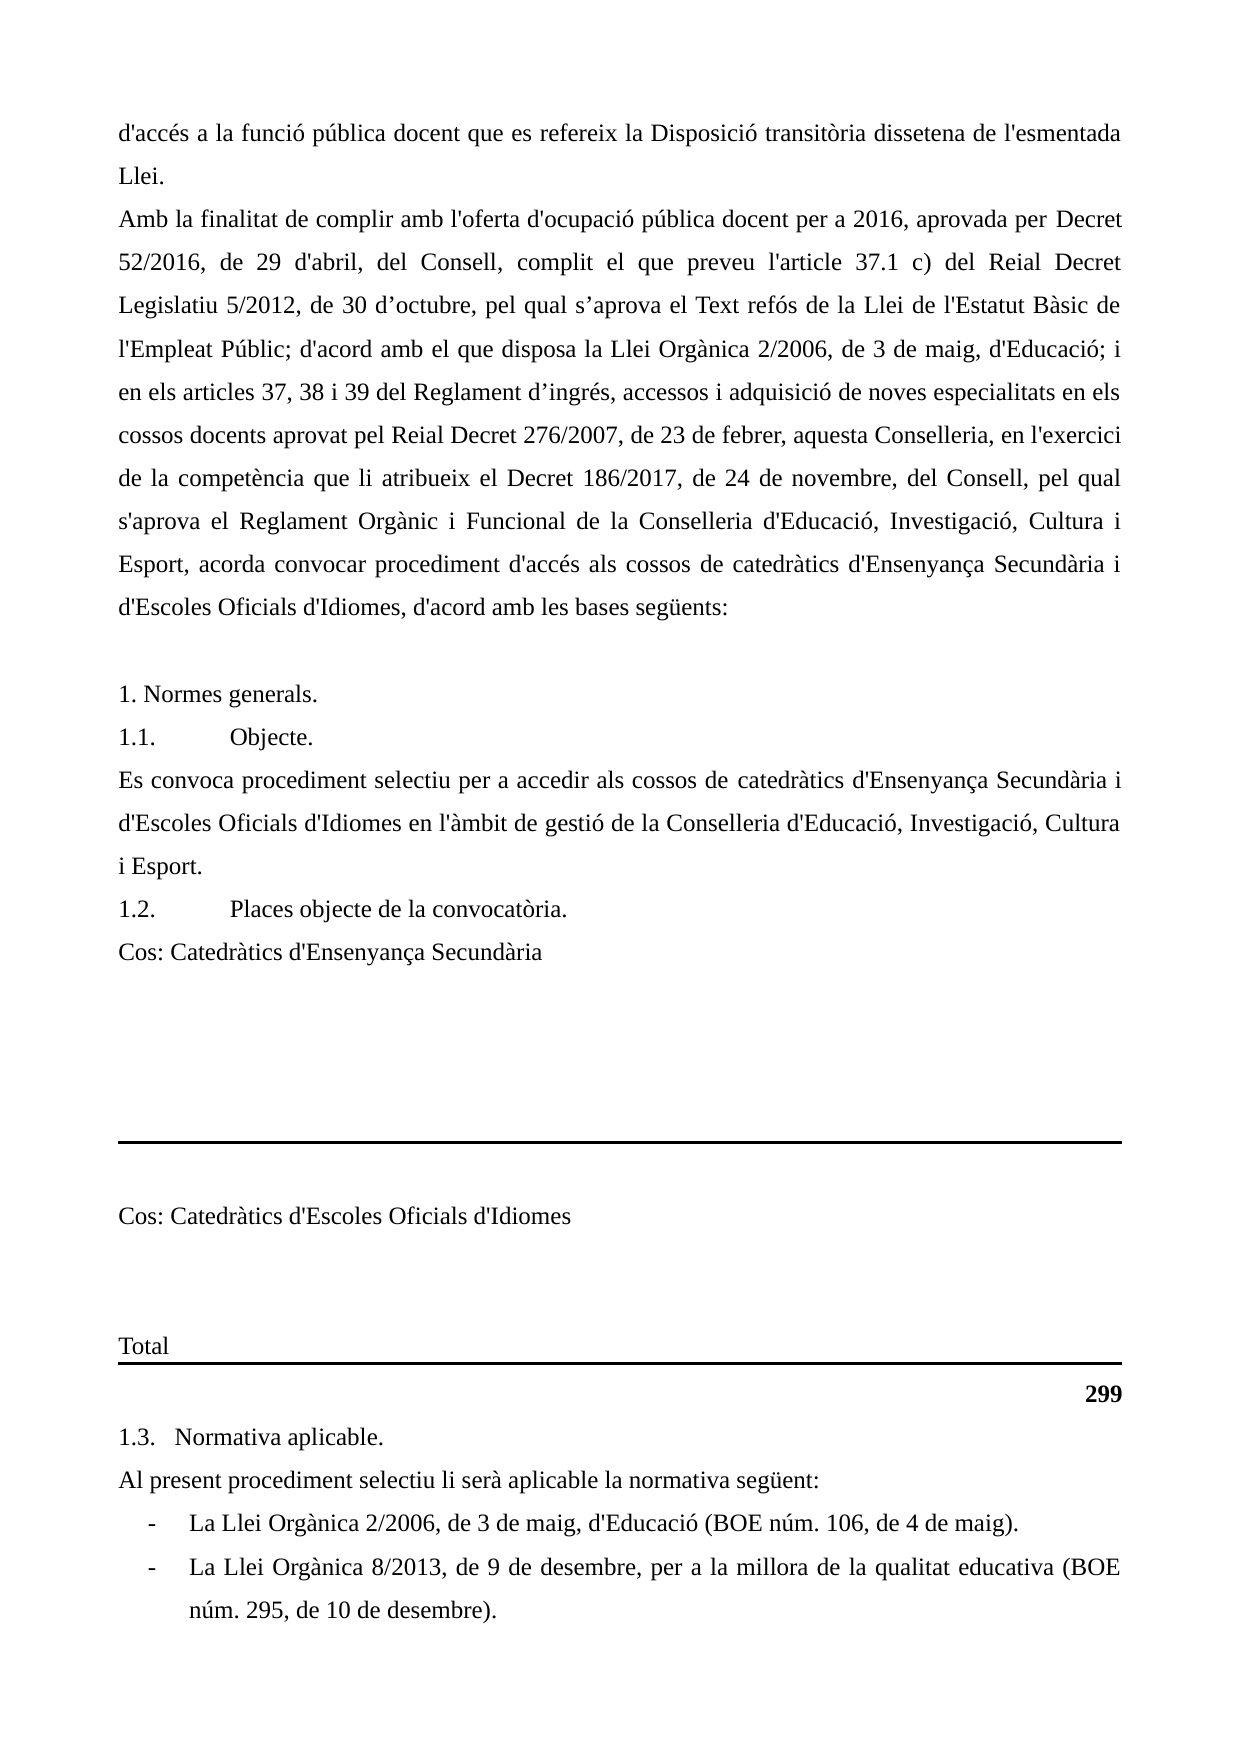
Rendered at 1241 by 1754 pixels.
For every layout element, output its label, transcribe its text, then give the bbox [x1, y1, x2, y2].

text 1.3. Normativa aplicable. [118, 1422, 1122, 1451]
text Cos: Catedràtics d'Ensenyança Secundària [118, 937, 1122, 966]
text Cos: Catedràtics d'Escoles Oficials d'Idiomes [118, 1201, 1122, 1230]
list La Llei Orgànica 8/2013, de 9 de desembre, per a la millora de la qualitat educativa (BOE núm. 295, de 10 de desembre). [148, 1552, 1122, 1623]
list Objecte. [118, 722, 1122, 751]
text d'accés a la funció pública docent que es refereix la Disposició transitòria dissetena de l'esmentada Llei. [118, 118, 1122, 190]
text Al present procediment selectiu li serà aplicable la normativa següent: [118, 1465, 1122, 1494]
text Es convoca procediment selectiu per a accedir als cossos de catedràtics d'Ensenyança Secundària i d'Escoles Oficials d'Idiomes en l'àmbit de gestió de la Conselleria d'Educació, Investigació, Cultura i Esport. [118, 765, 1122, 880]
text 1. Normes generals. [118, 679, 1122, 707]
list La Llei Orgànica 2/2006, de 3 de maig, d'Educació (BOE núm. 106, de 4 de maig). [148, 1508, 1122, 1537]
text Total [118, 1331, 1122, 1362]
text Amb la finalitat de complir amb l'oferta d'ocupació pública docent per a 2016, aprovada per Decret 52/2016, de 29 d'abril, del Consell, complit el que preveu l'article 37.1 c) del Reial Decret Legislatiu 5/2012, de 30 d’octubre, pel qual s’aprova el Text refós de la Llei de l'Estatut Bàsic de l'Empleat Públic; d'acord amb el que disposa la Llei Orgànica 2/2006, de 3 de maig, d'Educació; i en els articles 37, 38 i 39 del Reglament d’ingrés, accessos i adquisició de noves especialitats en els cossos docents aprovat pel Reial Decret 276/2007, de 23 de febrer, aquesta Conselleria, en l'exercici de la competència que li atribueix el Decret 186/2017, de 24 de novembre, del Consell, pel qual s'aprova el Reglament Orgànic i Funcional de la Conselleria d'Educació, Investigació, Cultura i Esport, acorda convocar procediment d'accés als cossos de catedràtics d'Ensenyança Secundària i d'Escoles Oficials d'Idiomes, d'acord amb les bases següents: [118, 204, 1122, 621]
list Places objecte de la convocatòria. [118, 894, 1122, 923]
text 299 [118, 1379, 1122, 1408]
